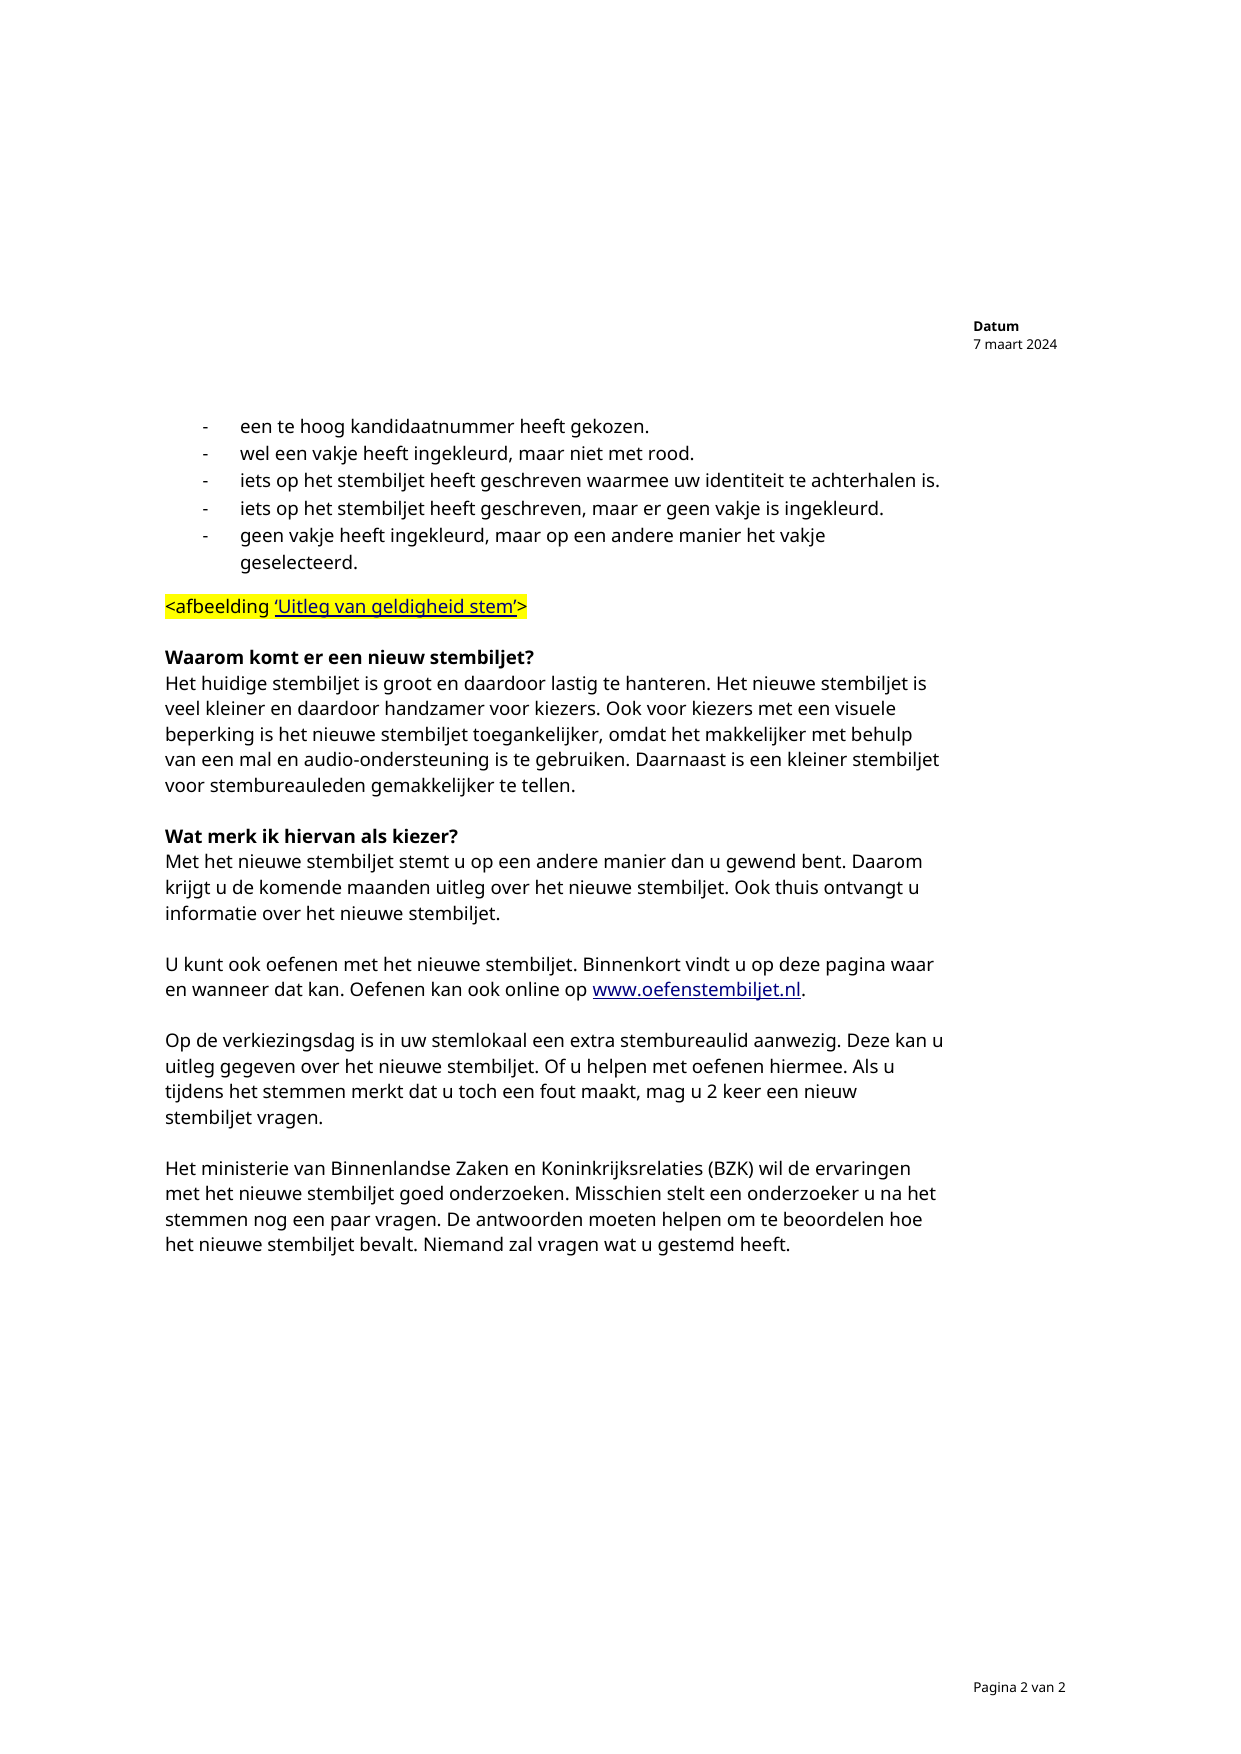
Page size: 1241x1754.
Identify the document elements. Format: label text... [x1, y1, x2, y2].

text Het ministerie van Binnenlandse Zaken en Koninkrijksrelaties (BZK) wil de ervaringen met het nieuwe stembiljet goed onderzoeken. Misschien stelt een onderzoeker u na het stemmen nog een paar vragen. De antwoorden moeten helpen om te beoordelen hoe het nieuwe stembiljet bevalt. Niemand zal vragen wat u gestemd heeft. [165, 1155, 946, 1283]
list iets op het stembiljet heeft geschreven, maar er geen vakje is ingekleurd. [202, 495, 946, 521]
text Waarom komt er een nieuw stembiljet? [165, 644, 946, 670]
list iets op het stembiljet heeft geschreven waarmee uw identiteit te achterhalen is. [202, 468, 946, 493]
text U kunt ook oefenen met het nieuwe stembiljet. Binnenkort vindt u op deze pagina waar en wanneer dat kan. Oefenen kan ook online op www.oefenstembiljet.nl. [165, 951, 946, 1002]
list geen vakje heeft ingekleurd, maar op een andere manier het vakje geselecteerd. [202, 522, 946, 575]
text Op de verkiezingsdag is in uw stemlokaal een extra stembureaulid aanwezig. Deze kan u uitleg gegeven over het nieuwe stembiljet. Of u helpen met oefenen hiermee. Als u tijdens het stemmen merkt dat u toch een fout maakt, mag u 2 keer een nieuw stembiljet vragen. [165, 1027, 946, 1129]
text Met het nieuwe stembiljet stemt u op een andere manier dan u gewend bent. Daarom krijgt u de komende maanden uitleg over het nieuwe stembiljet. Ook thuis ontvangt u informatie over het nieuwe stembiljet. [165, 849, 946, 925]
text Het huidige stembiljet is groot en daardoor lastig te hanteren. Het nieuwe stembiljet is veel kleiner en daardoor handzamer voor kiezers. Ook voor kiezers met een visuele beperking is het nieuwe stembiljet toegankelijker, omdat het makkelijker met behulp van een mal en audio-ondersteuning is te gebruiken. Daarnaast is een kleiner stembiljet voor stembureauleden gemakkelijker te tellen. [165, 670, 946, 798]
text Wat merk ik hiervan als kiezer? [165, 823, 946, 849]
list wel een vakje heeft ingekleurd, maar niet met rood. [202, 440, 946, 466]
text <afbeelding ‘Uitleg van geldigheid stem’> [165, 593, 946, 619]
list een te hoog kandidaatnummer heeft gekozen. [202, 413, 946, 439]
